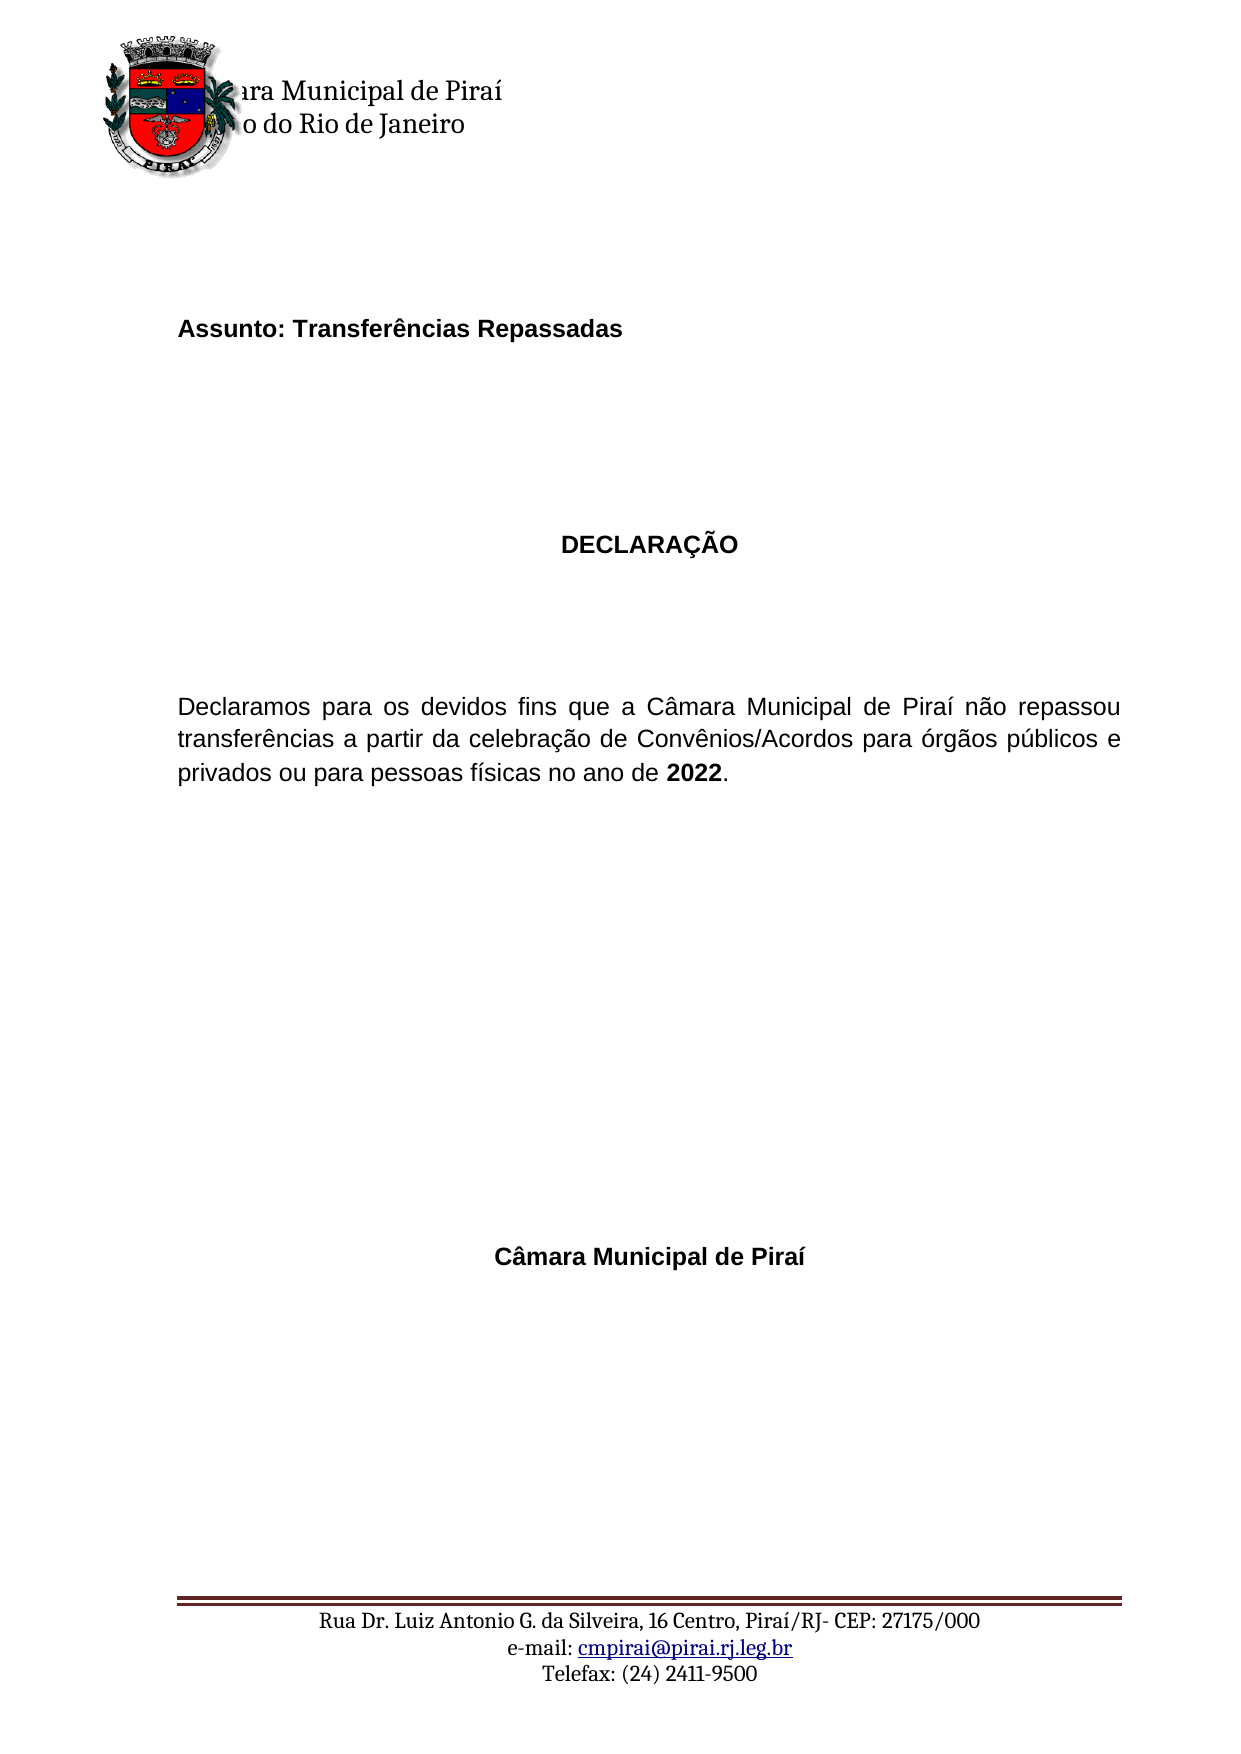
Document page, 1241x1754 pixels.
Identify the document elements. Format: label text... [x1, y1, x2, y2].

text Câmara Municipal de Piraí [177, 1242, 1122, 1271]
text Assunto: Transferências Repassadas [177, 314, 1122, 343]
text DECLARAÇÃO [177, 530, 1122, 559]
text Declaramos para os devidos fins que a Câmara Municipal de Piraí não repassou transferências a partir da celebração de Convênios/Acordos para órgãos públicos e privados ou para pessoas físicas no ano de 2022. [177, 691, 1122, 786]
